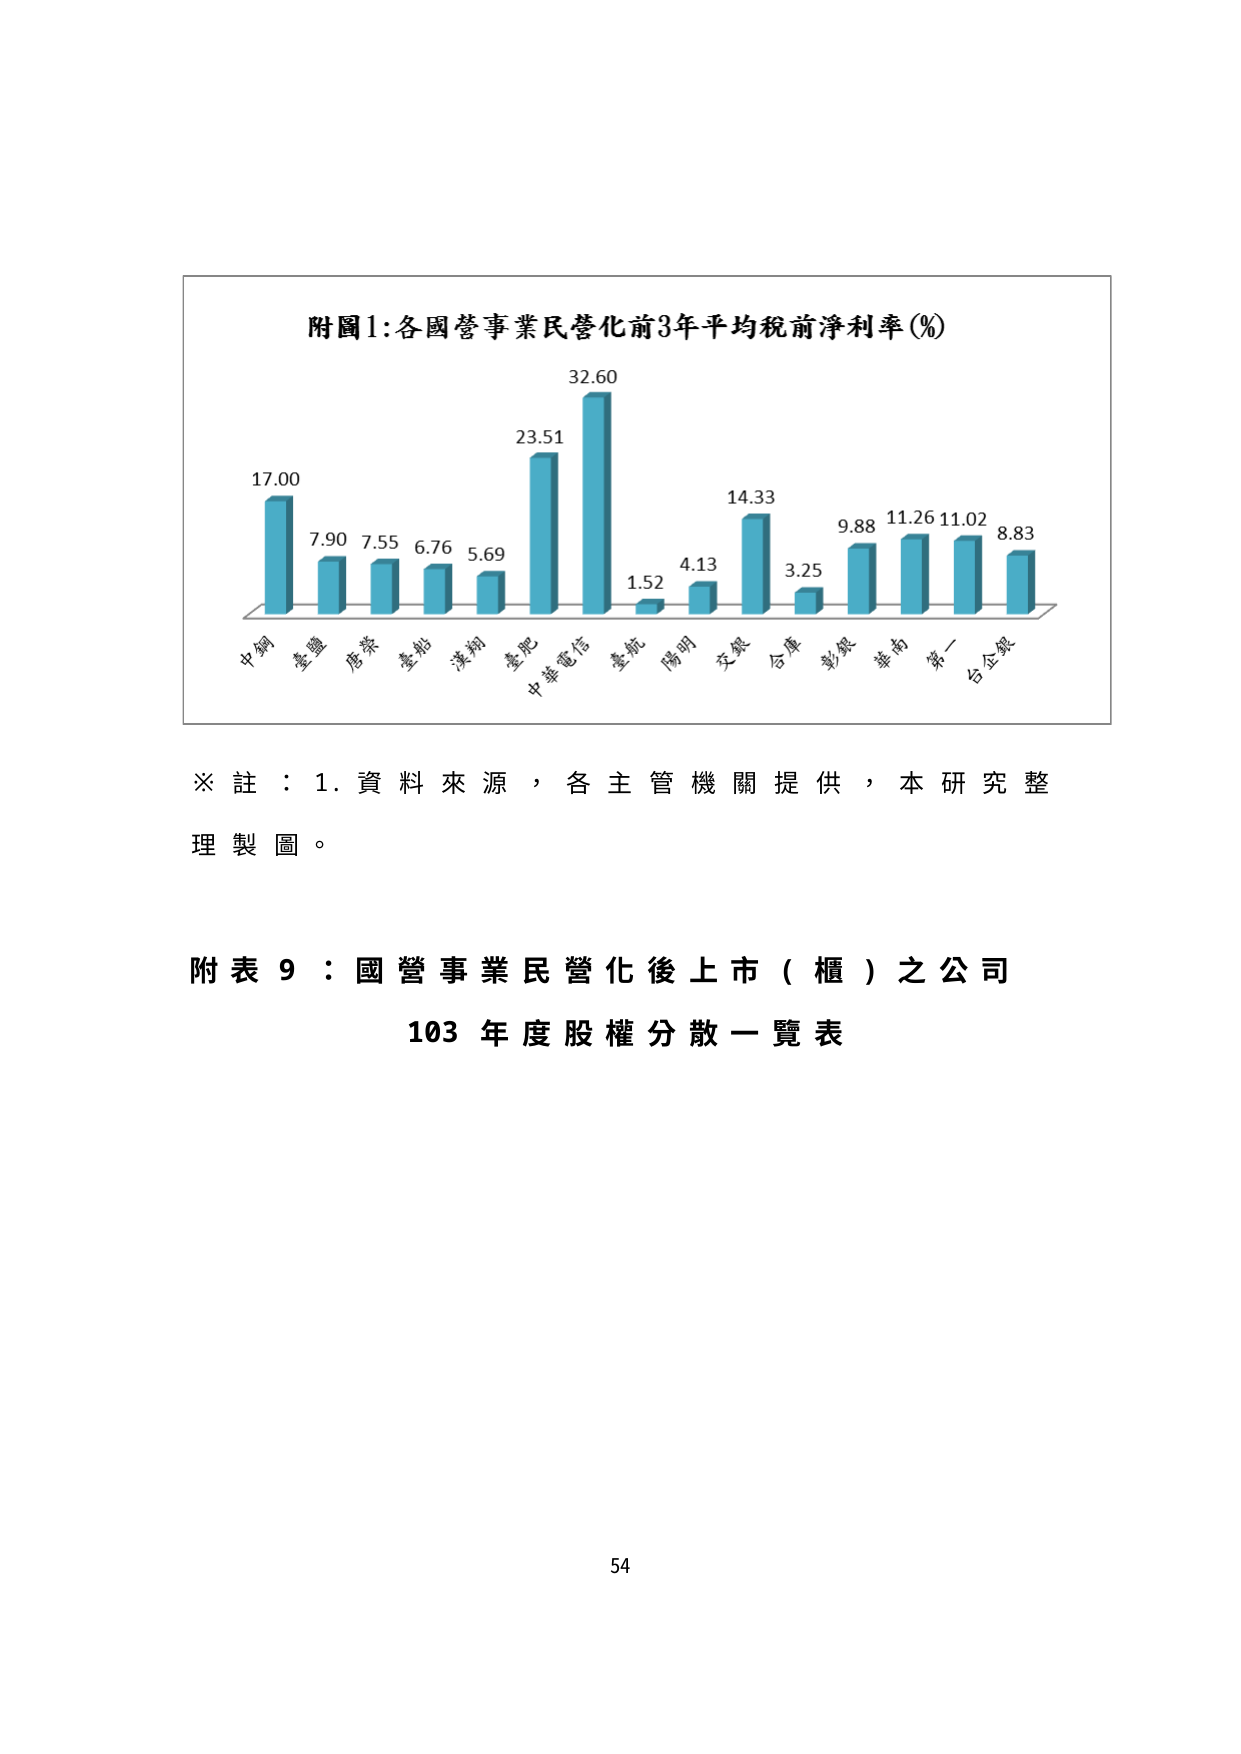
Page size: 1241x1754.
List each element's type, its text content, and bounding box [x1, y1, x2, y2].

text ※註：1.資料來源，各主管機關提供，本研究整理製圖。 [183, 740, 1058, 865]
text 附表9：國營事業民營化後上市(櫃)之公司103年度股權分散一覽表 [183, 927, 1058, 1052]
